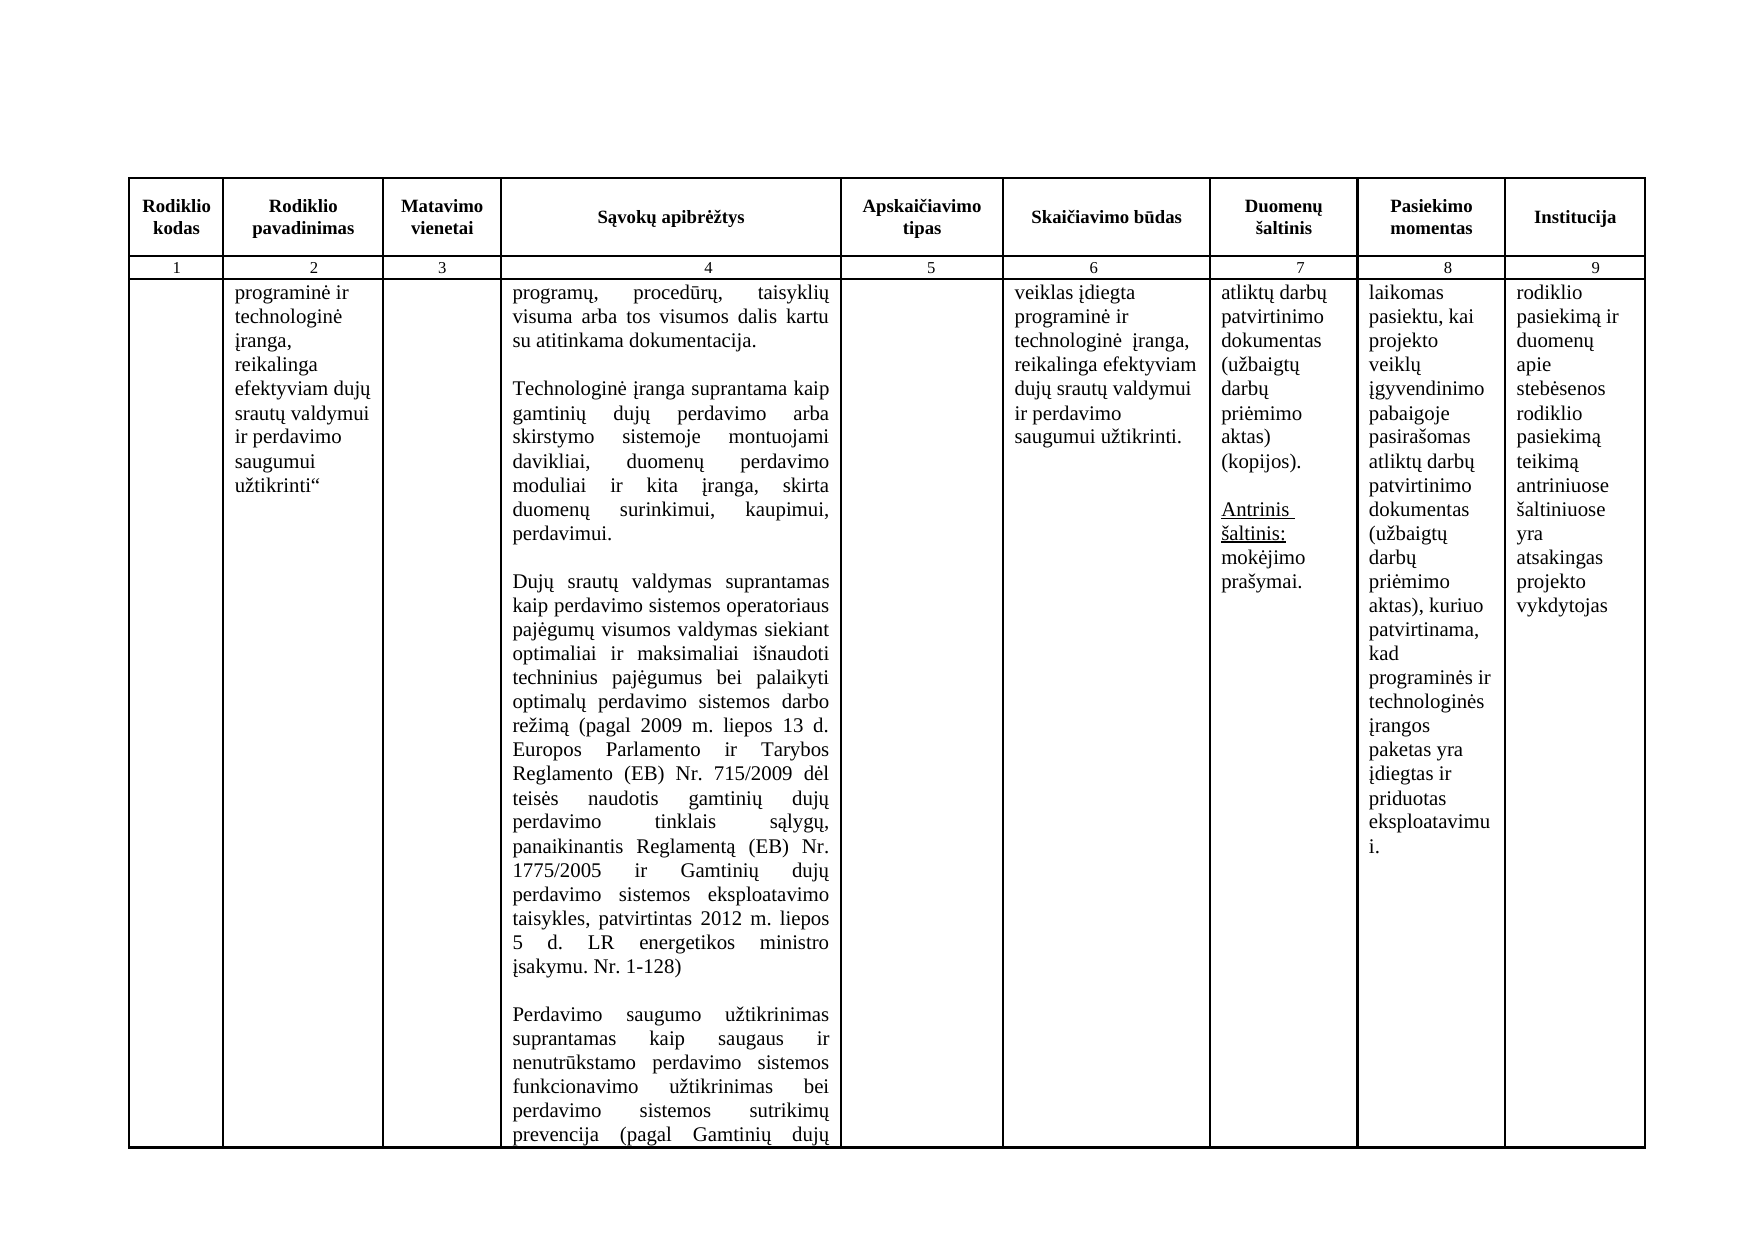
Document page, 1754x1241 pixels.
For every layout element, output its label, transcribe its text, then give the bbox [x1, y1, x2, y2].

table_header Skaičiavimo būdas [1004, 179, 1209, 255]
table_cell [842, 280, 1002, 1146]
table_header Rodiklio kodas [130, 179, 222, 255]
table_cell 6 [1004, 257, 1209, 278]
table_cell atliktų darbų patvirtinimo dokumentas (užbaigtų darbų priėmimo aktas) (kopijos). Antrinis šaltinis: mokėjimo prašymai. [1211, 280, 1356, 1146]
table_header Sąvokų apibrėžtys [502, 179, 840, 255]
table_cell veiklas įdiegta programinė ir technologinė įranga, reikalinga efektyviam dujų srautų valdymui ir perdavimo saugumui užtikrinti. [1004, 280, 1209, 1146]
table_cell 1 [130, 257, 222, 278]
table_header Rodiklio pavadinimas [224, 179, 382, 255]
table_header Pasiekimo momentas [1359, 179, 1504, 255]
table_cell laikomas pasiektu, kai projekto veiklų įgyvendinimo pabaigoje pasirašomas atliktų darbų patvirtinimo dokumentas (užbaigtų darbų priėmimo aktas), kuriuo patvirtinama, kad programinės ir technologinės įrangos paketas yra įdiegtas ir priduotas eksploatavimui. [1359, 280, 1504, 1146]
table_cell rodiklio pasiekimą ir duomenų apie stebėsenos rodiklio pasiekimą teikimą antriniuose šaltiniuose yra atsakingas projekto vykdytojas [1506, 280, 1644, 1146]
table_header Matavimo vienetai [384, 179, 500, 255]
table_header Institucija [1506, 179, 1644, 255]
table_cell [384, 280, 500, 1146]
table_cell 3 [384, 257, 500, 278]
table_cell [130, 280, 222, 1146]
table_cell 8 [1359, 257, 1504, 278]
table_cell 5 [842, 257, 1002, 278]
table_header Duomenų šaltinis [1211, 179, 1356, 255]
table_cell 2 [224, 257, 382, 278]
table_header Apskaičiavimo tipas [842, 179, 1002, 255]
table_cell 7 [1211, 257, 1356, 278]
table_cell programinė ir technologinė įranga, reikalinga efektyviam dujų srautų valdymui ir perdavimo saugumui užtikrinti“ [224, 280, 382, 1146]
table_cell 9 [1506, 257, 1644, 278]
table_cell 4 [502, 257, 840, 278]
table_cell programų, procedūrų, taisyklių visuma arba tos visumos dalis kartu su atitinkama dokumentacija. Technologinė įranga suprantama kaip gamtinių dujų perdavimo arba skirstymo sistemoje montuojami davikliai, duomenų perdavimo moduliai ir kita įranga, skirta duomenų surinkimui, kaupimui, perdavimui. Dujų srautų valdymas suprantamas kaip perdavimo sistemos operatoriaus pajėgumų visumos valdymas siekiant optimaliai ir maksimaliai išnaudoti techninius pajėgumus bei palaikyti optimalų perdavimo sistemos darbo režimą (pagal 2009 m. liepos 13 d. Europos Parlamento ir Tarybos Reglamento (EB) Nr. 715/2009 dėl teisės naudotis gamtinių dujų perdavimo tinklais sąlygų, panaikinantis Reglamentą (EB) Nr. 1775/2005 ir Gamtinių dujų perdavimo sistemos eksploatavimo taisykles, patvirtintas 2012 m. liepos 5 d. LR energetikos ministro įsakymu. Nr. 1-128) Perdavimo saugumo užtikrinimas suprantamas kaip saugaus ir nenutrūkstamo perdavimo sistemos funkcionavimo užtikrinimas bei perdavimo sistemos sutrikimų prevencija (pagal Gamtinių dujų [502, 280, 840, 1146]
